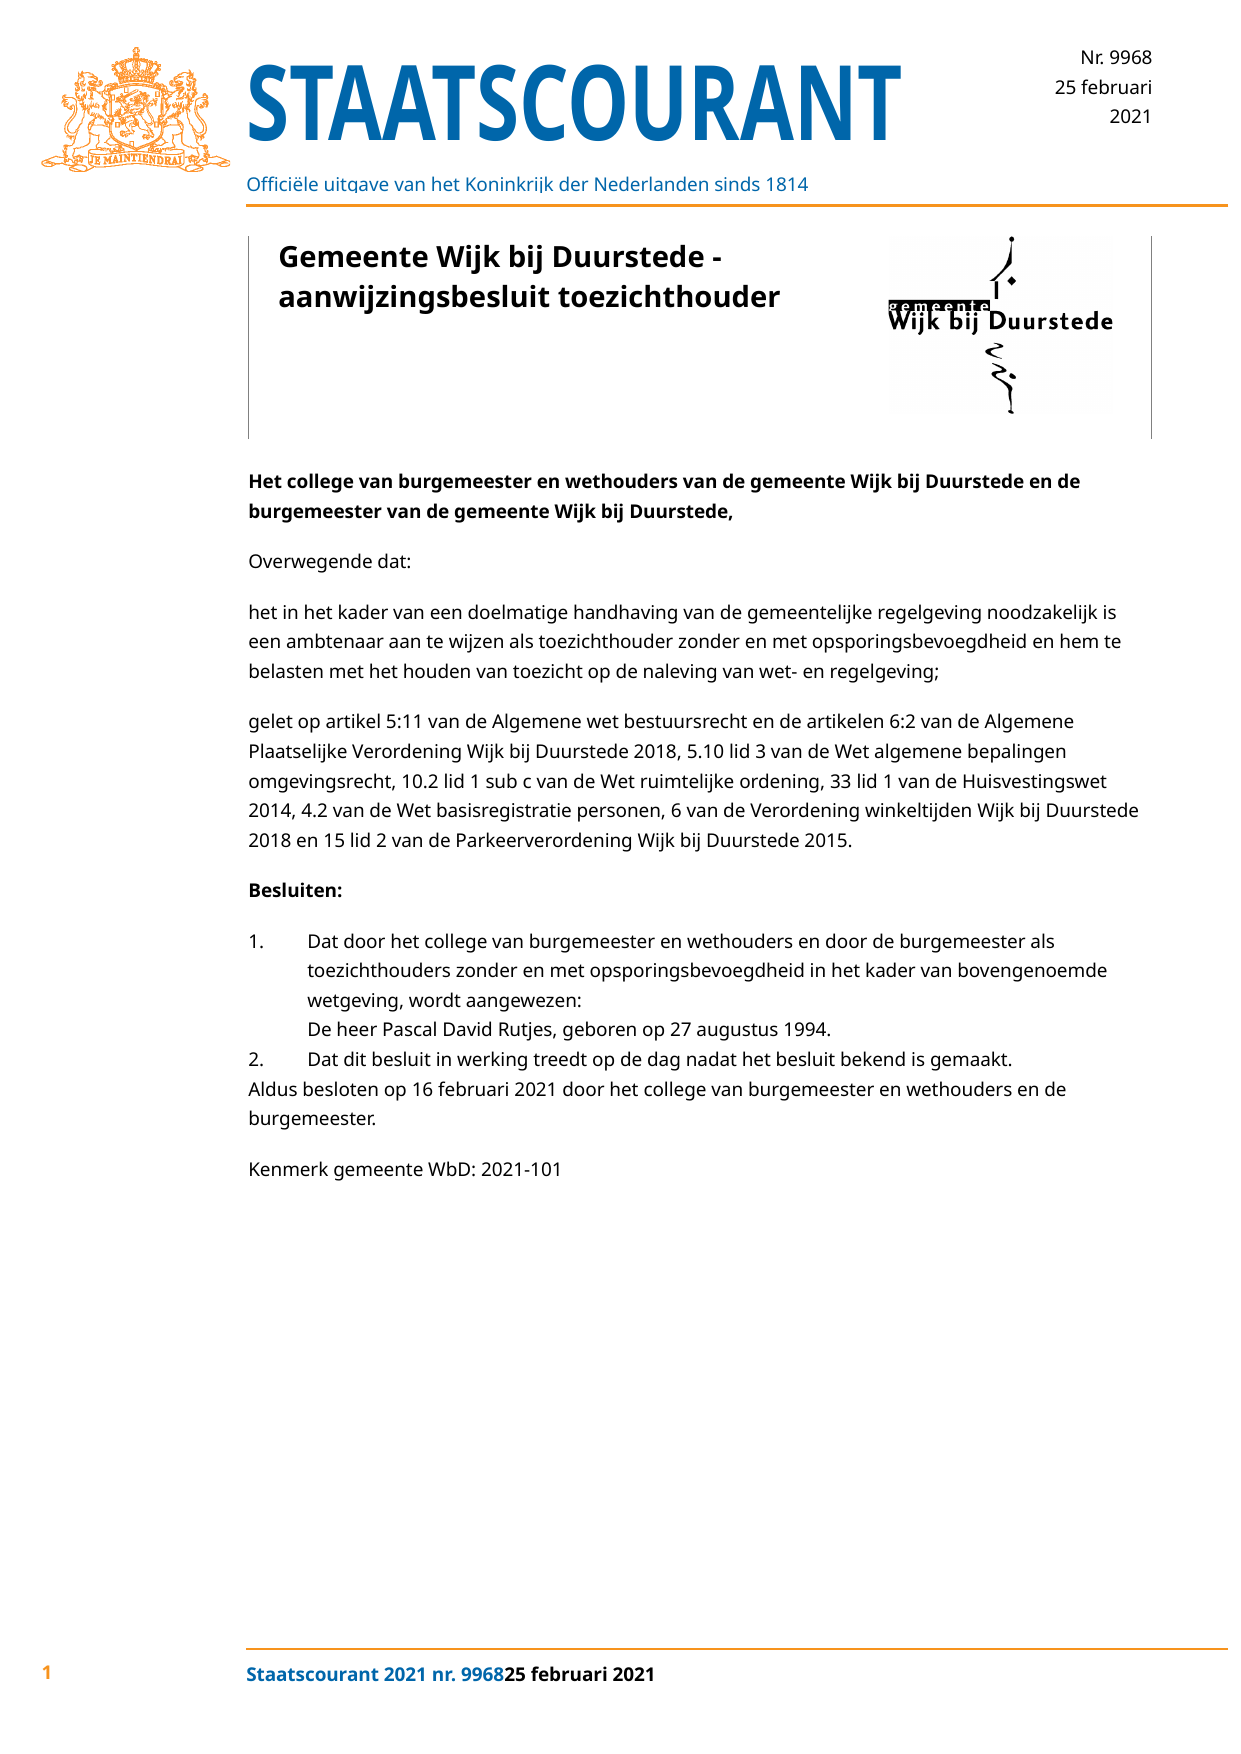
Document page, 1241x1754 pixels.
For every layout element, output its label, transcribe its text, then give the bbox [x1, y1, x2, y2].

text Kenmerk gemeente WbD: 2021-101 [248, 1156, 1152, 1181]
text Besluiten: [248, 877, 1152, 903]
table_header [850, 236, 888, 413]
table_header [1113, 236, 1151, 413]
list De heer Pascal David Rutjes, geboren op 27 augustus 1994. [248, 1017, 1152, 1042]
text Aldus besloten op 16 februari 2021 door het college van burgemeester en wethouders en de burgemeester. [248, 1076, 1152, 1131]
text Overwegende dat: [248, 549, 1152, 574]
text het in het kader van een doelmatige handhaving van de gemeentelijke regelgeving noodzakelijk is een ambtenaar aan te wijzen als toezichthouder zonder en met opsporingsbevoegdheid en hem te belasten met het houden van toezicht op de naleving van wet- en regelgeving; [248, 599, 1152, 684]
table_header Gemeente Wijk bij Duurstede - aanwijzingsbesluit toezichthouder [249, 236, 850, 439]
text gelet op artikel 5:11 van de Algemene wet bestuursrecht en de artikelen 6:2 van de Algemene Plaatselijke Verordening Wijk bij Duurstede 2018, 5.10 lid 3 van de Wet algemene bepalingen omgevingsrecht, 10.2 lid 1 sub c van de Wet ruimtelijke ordening, 33 lid 1 van de Huisvestingswet 2014, 4.2 van de Wet basisregistratie personen, 6 van de Verordening winkeltijden Wijk bij Duurstede 2018 en 15 lid 2 van de Parkeerverordening Wijk bij Duurstede 2015. [248, 709, 1152, 853]
list Dat door het college van burgemeester en wethouders en door de burgemeester als toezichthouders zonder en met opsporingsbevoegdheid in het kader van bovengenoemde wetgeving, wordt aangewezen: [248, 928, 1152, 1013]
picture [888, 236, 1113, 414]
picture [41, 47, 231, 172]
table_header [850, 414, 1151, 439]
list Dat dit besluit in werking treedt op de dag nadat het besluit bekend is gemaakt. [248, 1046, 1152, 1072]
text Het college van burgemeester en wethouders van de gemeente Wijk bij Duurstede en de burgemeester van de gemeente Wijk bij Duurstede, [248, 469, 1152, 524]
